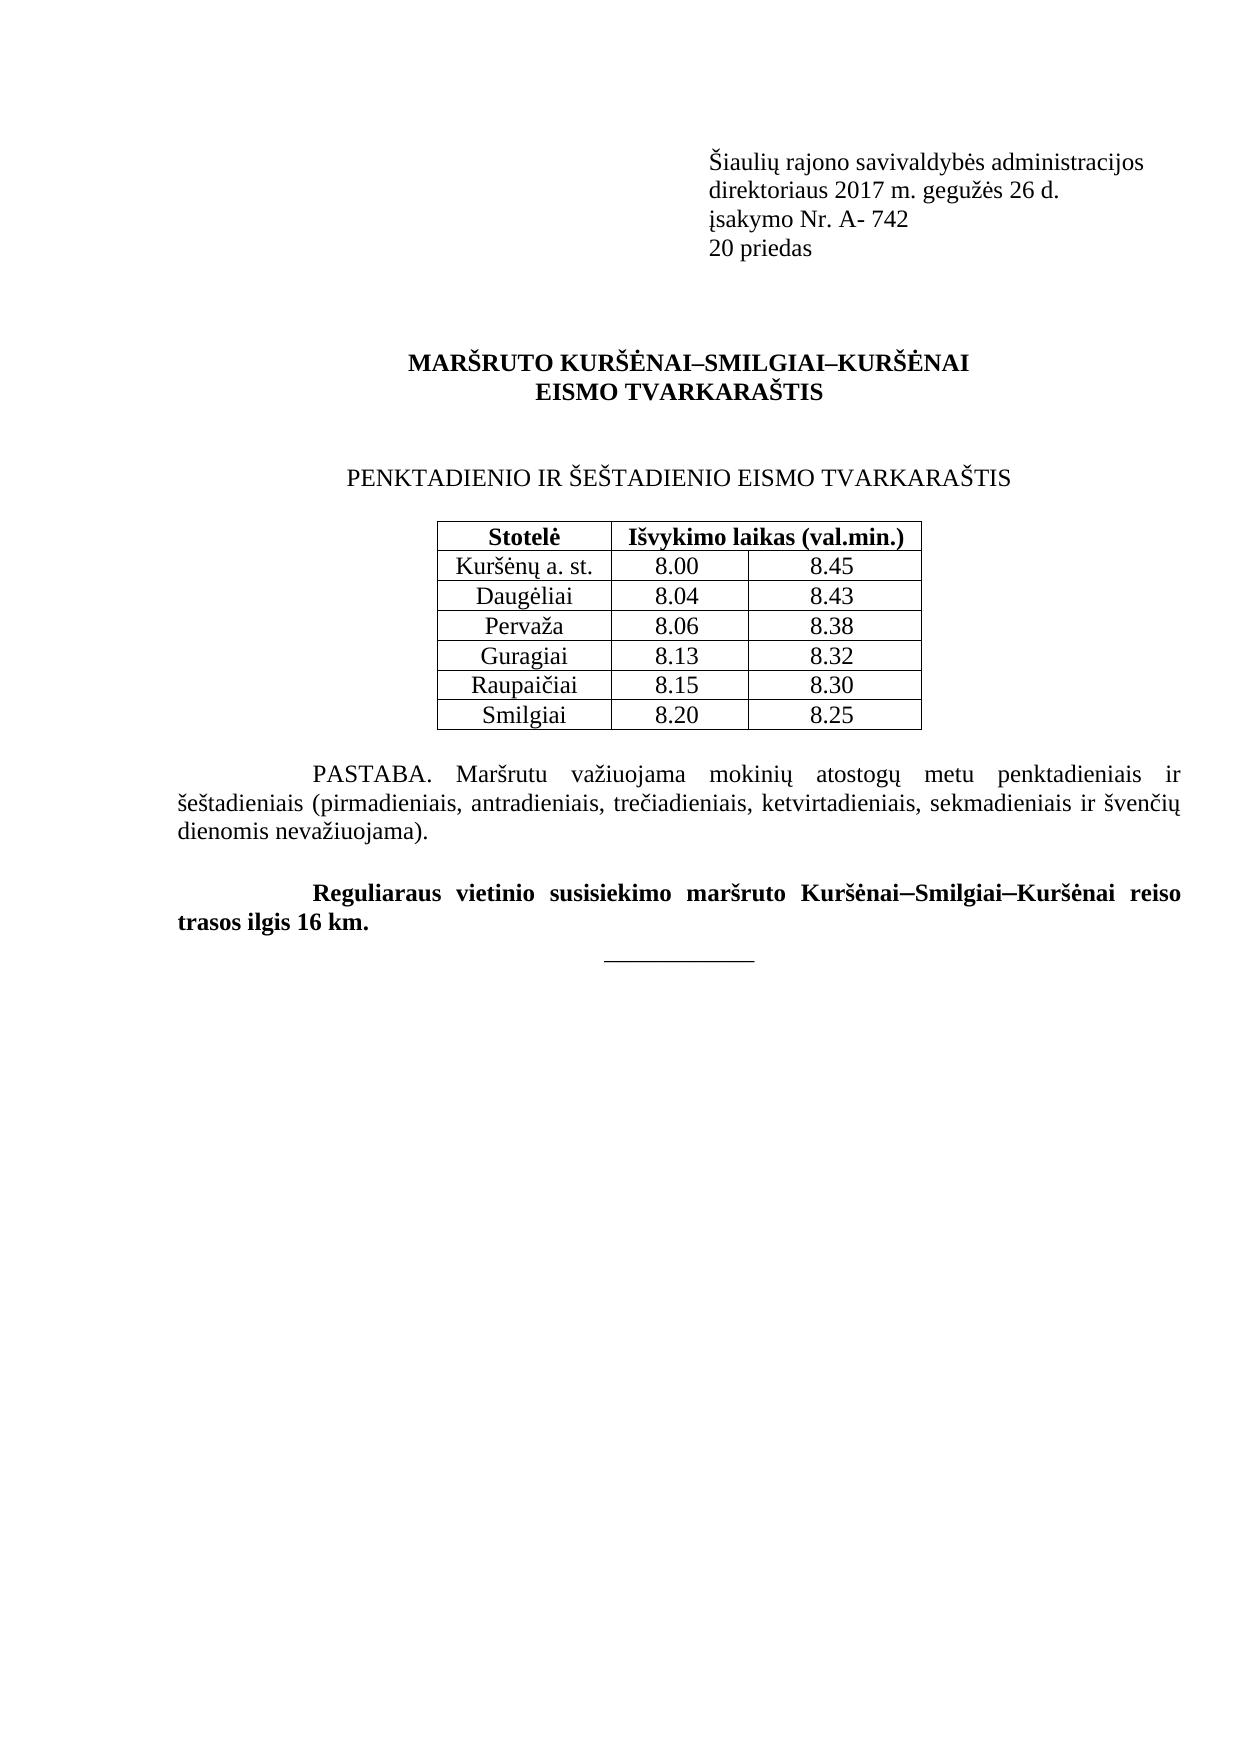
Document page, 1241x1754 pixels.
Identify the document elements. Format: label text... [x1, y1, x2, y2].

table_cell 8.00 [612, 551, 748, 580]
table_cell 8.43 [749, 581, 921, 610]
table_cell 8.32 [749, 641, 921, 669]
table_cell 8.15 [612, 671, 748, 699]
table_cell 8.25 [749, 700, 921, 729]
table_cell Guragiai [438, 641, 611, 669]
text įsakymo Nr. A- 742 [709, 204, 1181, 233]
table_cell Smilgiai [438, 700, 611, 729]
table_cell 8.45 [749, 551, 921, 580]
table_cell 8.30 [749, 671, 921, 699]
table_cell Kuršėnų a. st. [438, 551, 611, 580]
table_header Išvykimo laikas (val.min.) [612, 522, 921, 550]
table_cell 8.06 [612, 611, 748, 640]
text 20 priedas [709, 233, 1181, 262]
text MARŠRUTO KURŠĖNAI–SMILGIAI–KURŠĖNAI [177, 348, 1181, 377]
text Šiaulių rajono savivaldybės administracijos direktoriaus 2017 m. gegužės 26 d. [709, 147, 1181, 204]
text PENKTADIENIO IR ŠEŠTADIENIO EISMO TVARKARAŠTIS [177, 463, 1181, 492]
table_header Stotelė [438, 522, 611, 550]
text Reguliaraus vietinio susisiekimo maršruto Kuršėnai–Smilgiai–Kuršėnai reiso trasos ilgis 16 km. [177, 874, 1181, 936]
text ____________ [177, 936, 1181, 965]
table_cell 8.04 [612, 581, 748, 610]
table_cell 8.38 [749, 611, 921, 640]
table_cell Pervaža [438, 611, 611, 640]
text EISMO TVARKARAŠTIS [177, 377, 1181, 406]
table_cell 8.13 [612, 641, 748, 669]
table_cell 8.20 [612, 700, 748, 729]
table_cell Raupaičiai [438, 671, 611, 699]
text PASTABA. Maršrutu važiuojama mokinių atostogų metu penktadieniais ir šeštadieniais (pirmadieniais, antradieniais, trečiadieniais, ketvirtadieniais, sekmadieniais ir švenčių dienomis nevažiuojama). [177, 759, 1181, 845]
table_cell Daugėliai [438, 581, 611, 610]
